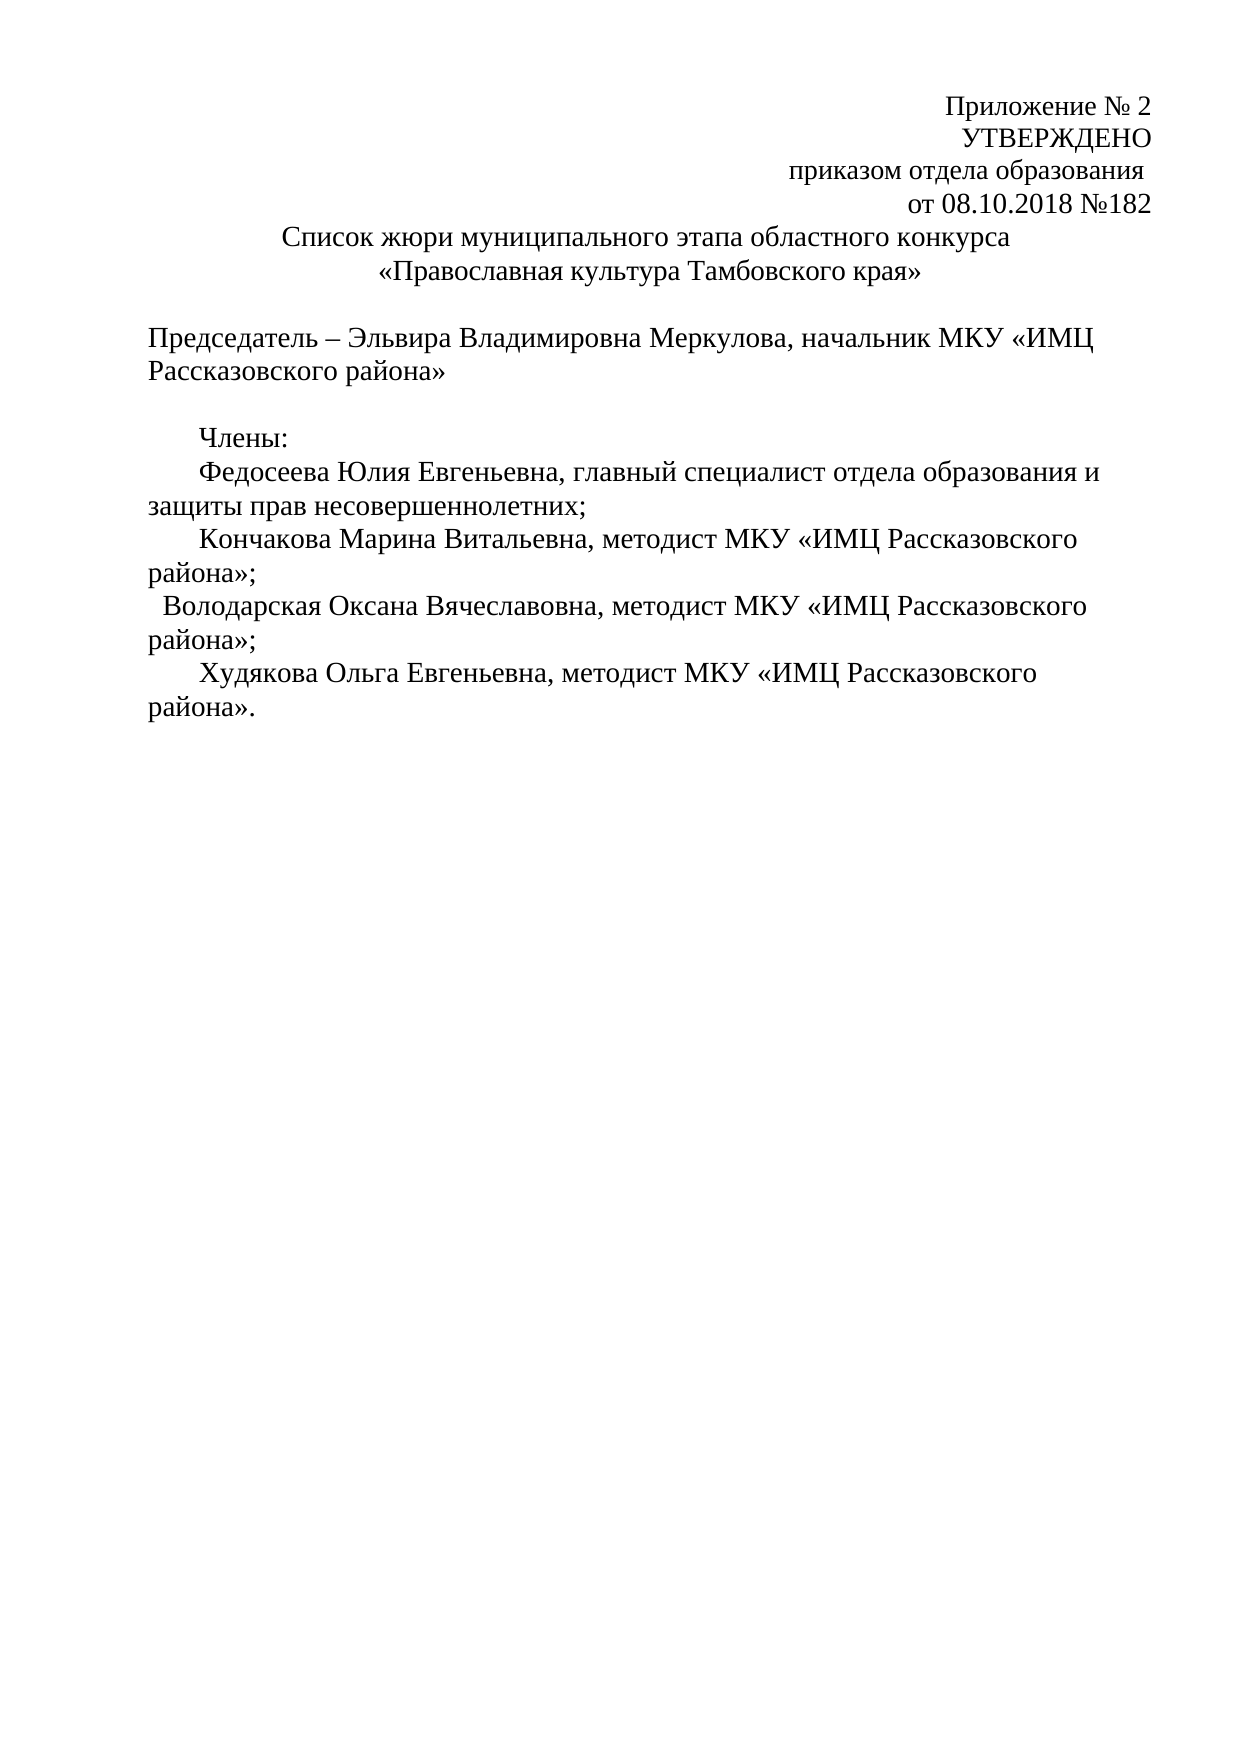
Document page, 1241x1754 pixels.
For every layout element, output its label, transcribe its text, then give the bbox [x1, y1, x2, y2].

text Председатель – Эльвира Владимировна Меркулова, начальник МКУ «ИМЦ Рассказовского района» [148, 320, 1152, 387]
text Худякова Ольга Евгеньевна, методист МКУ «ИМЦ Рассказовского района». [148, 655, 1152, 722]
text Члены: [148, 421, 1152, 454]
text приказом отдела образования [148, 153, 1152, 186]
text Список жюри муниципального этапа областного конкурса [148, 219, 1152, 253]
text «Православная культура Тамбовского края» [148, 253, 1152, 286]
text Приложение № 2 [148, 89, 1152, 121]
text от 08.10.2018 №182 [148, 186, 1152, 219]
text УТВЕРЖДЕНО [148, 121, 1152, 153]
text Володарская Оксана Вячеславовна, методист МКУ «ИМЦ Рассказовского района»; [148, 588, 1152, 655]
text Кончакова Марина Витальевна, методист МКУ «ИМЦ Рассказовского района»; [148, 521, 1152, 588]
text Федосеева Юлия Евгеньевна, главный специалист отдела образования и защиты прав несовершеннолетних; [148, 454, 1152, 521]
